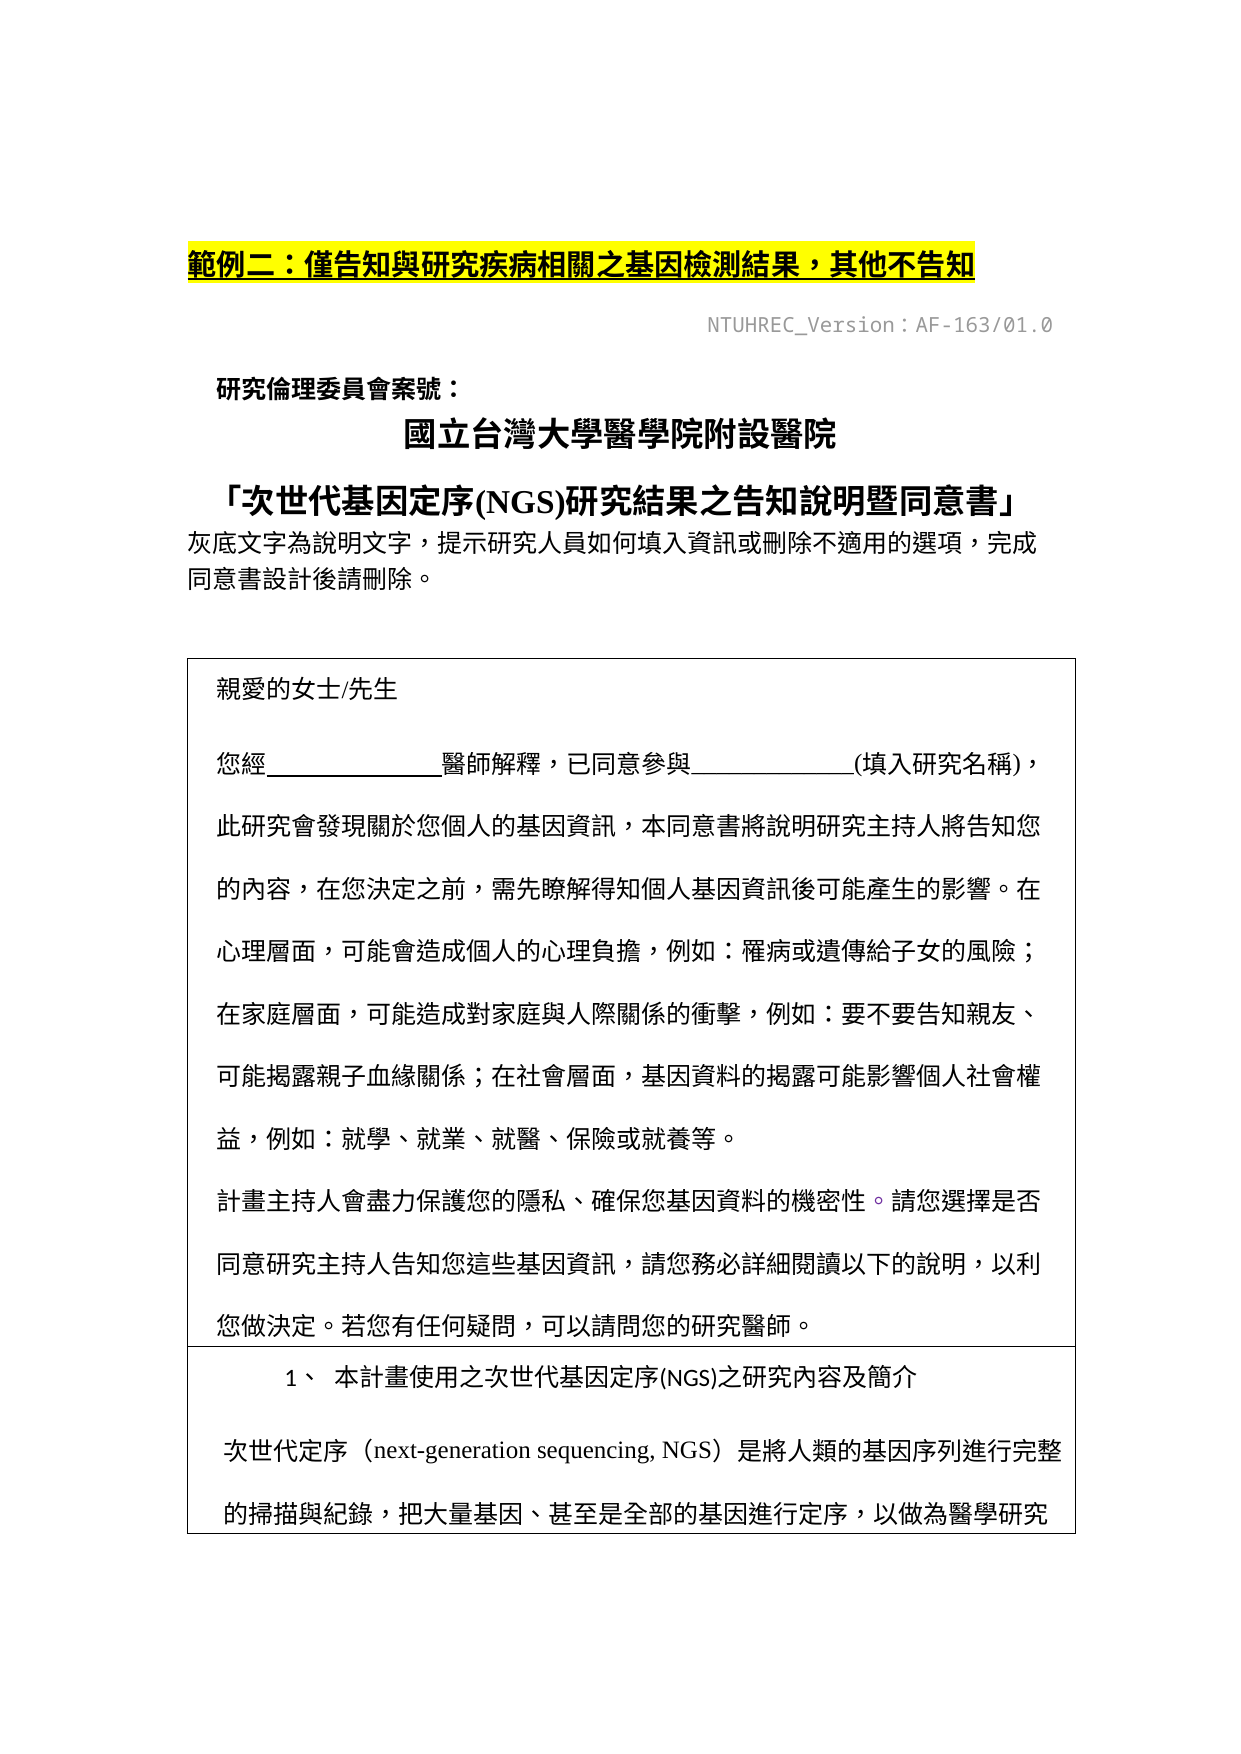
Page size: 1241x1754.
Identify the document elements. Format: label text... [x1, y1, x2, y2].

text NTUHREC_Version：AF-163/01.0 [217, 283, 1053, 346]
text 灰底文字為說明文字，提示研究人員如何填入資訊或刪除不適用的選項，完成同意書設計後請刪除。 [187, 523, 1053, 596]
text 研究倫理委員會案號： [217, 346, 1053, 408]
text 國立台灣大學醫學院附設醫院 [187, 408, 1053, 456]
text 範例二：僅告知與研究疾病相關之基因檢測結果，其他不告知 [187, 221, 1053, 283]
table_header 親愛的女士/先生 您經 醫師解釋，已同意參與_____________(填入研究名稱)，此研究會發現關於您個人的基因資訊，本同意書將說明研究主持人將告知您的內容，在您決定之前，需先瞭解得知個人基因資訊後可能產生的影響。在心理層面，可能會造成個人的心理負擔，例如：罹病或遺傳給子女的風險；在家庭層面，可能造成對家庭與人際關係的衝擊，例如：要不要告知親友、可能揭露親子血緣關係；在社會層面，基因資料的揭露可能影響個人社會權益，例如：就學、就業、就醫、保險或就養等。 計畫主持人會盡力保護您的隱私、確保您基因資料的機密性。請您選擇是否同意研究主持人告知您這些基因資訊，請您務必詳細閱讀以下的說明，以利您做決定。若您有任何疑問，可以請問您的研究醫師。 [188, 659, 1075, 1346]
text 「次世代基因定序(NGS)研究結果之告知說明暨同意書」 [187, 475, 1053, 523]
table_cell 本計畫使用之次世代基因定序(NGS)之研究內容及簡介 次世代定序（next-generation sequencing, NGS）是將人類的基因序列進行完整的掃描與紀錄，把大量基因、甚至是全部的基因進行定序，以做為醫學研究 [188, 1347, 1075, 1533]
